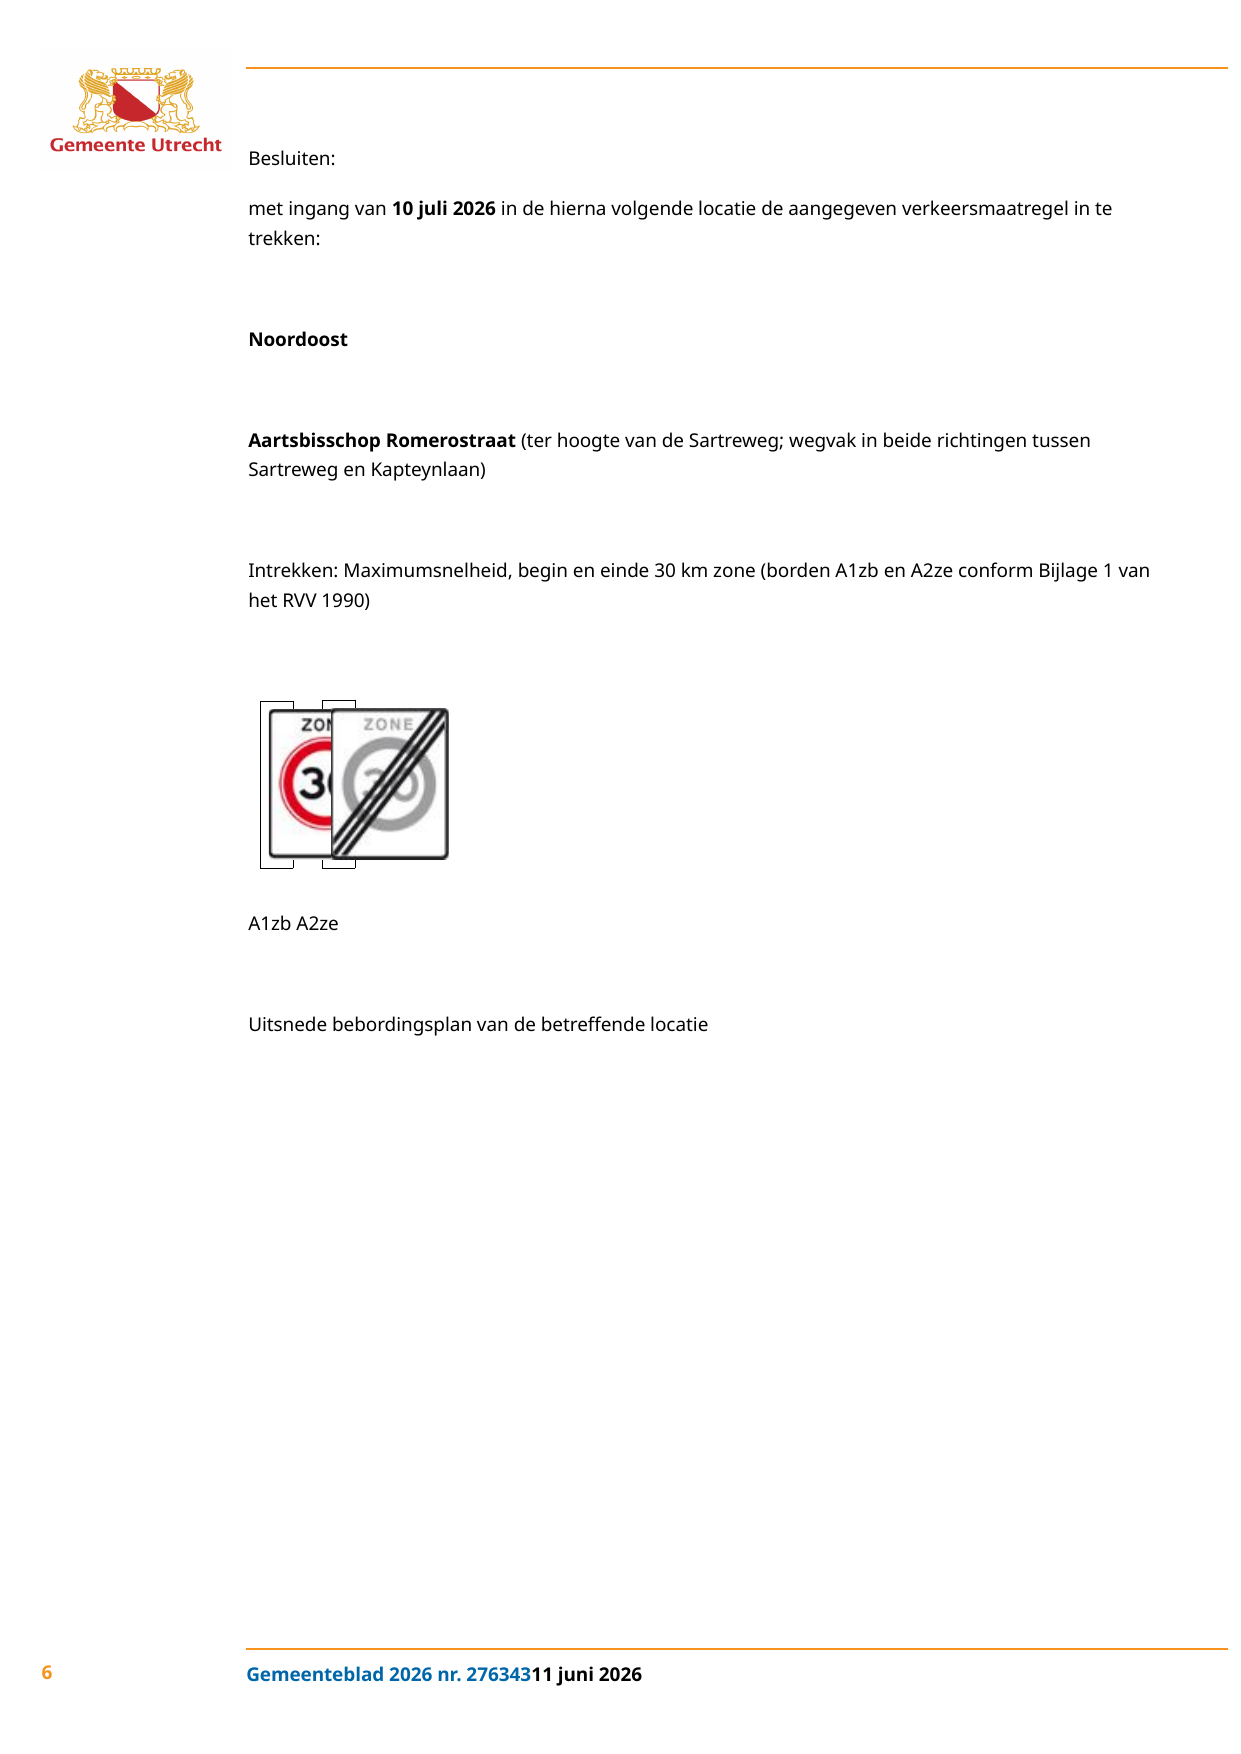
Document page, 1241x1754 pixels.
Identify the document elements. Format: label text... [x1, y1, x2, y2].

text Intrekken: Maximumsnelheid, begin en einde 30 km zone (borden A1zb en A2ze conform Bijlage 1 van het RVV 1990) [248, 557, 1152, 613]
text Noordoost [248, 326, 1152, 352]
text Uitsnede bebordingsplan van de betreffende locatie [248, 1011, 1152, 1037]
text Aartsbisschop Romerostraat (ter hoogte van de Sartreweg; wegvak in beide richtingen tussen Sartreweg en Kapteynlaan) [248, 427, 1152, 482]
text met ingang van 10 juli 2026 in de hierna volgende locatie de aangegeven verkeersmaatregel in te trekken: [248, 196, 1152, 251]
picture [41, 47, 231, 172]
text A1zb A2ze [248, 910, 1152, 936]
picture [268, 708, 449, 860]
text Besluiten: [248, 145, 1152, 171]
